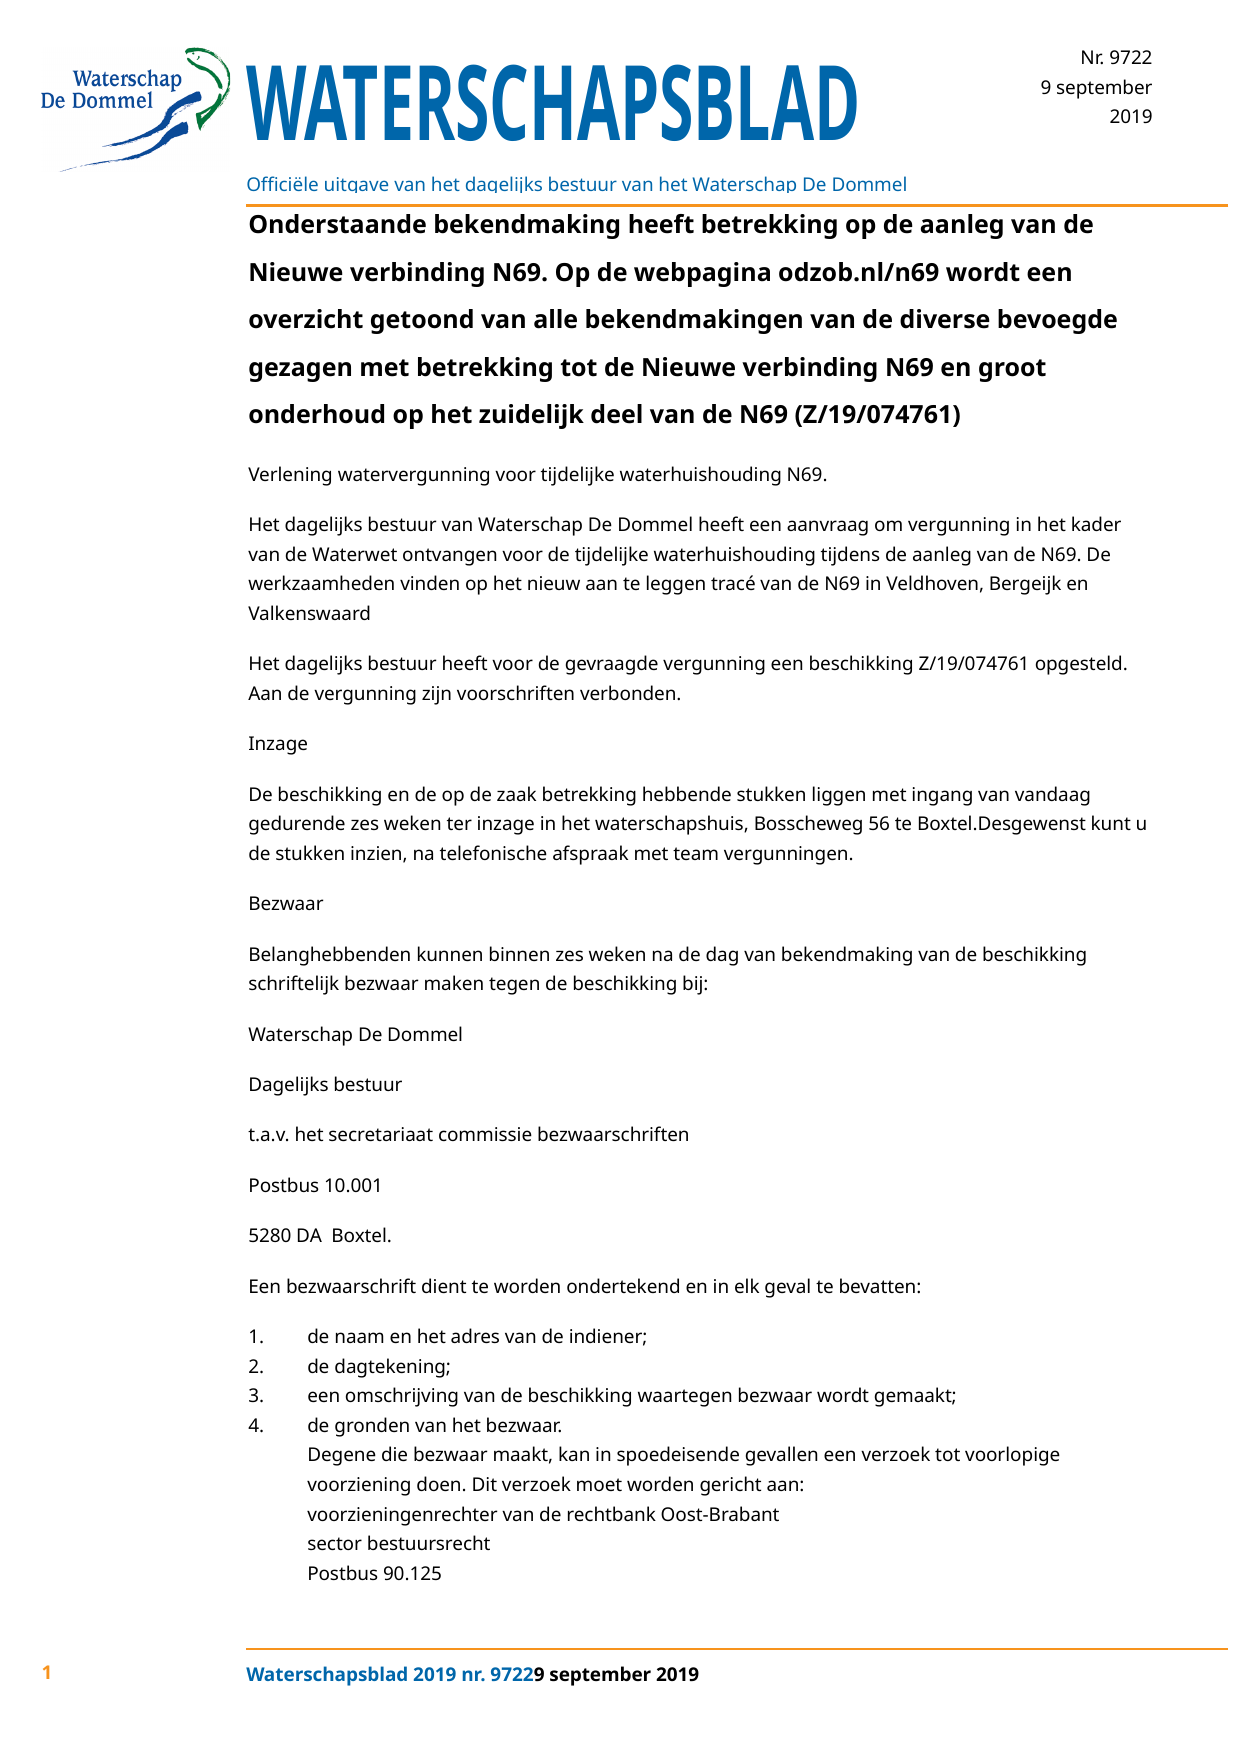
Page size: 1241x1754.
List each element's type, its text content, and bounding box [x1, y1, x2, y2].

text Het dagelijks bestuur van Waterschap De Dommel heeft een aanvraag om vergunning in het kader van de Waterwet ontvangen voor de tijdelijke waterhuishouding tijdens de aanleg van de N69. De werkzaamheden vinden op het nieuw aan te leggen tracé van de N69 in Veldhoven, Bergeijk en Valkenswaard [248, 511, 1152, 626]
list de dagtekening; [248, 1353, 1152, 1378]
text Inzage [248, 730, 1152, 756]
picture [41, 47, 231, 172]
list sector bestuursrecht [248, 1530, 1152, 1556]
text t.a.v. het secretariaat commissie bezwaarschriften [248, 1122, 1152, 1147]
text Postbus 10.001 [248, 1172, 1152, 1198]
text De beschikking en de op de zaak betrekking hebbende stukken liggen met ingang van vandaag gedurende zes weken ter inzage in het waterschapshuis, Bosscheweg 56 te Boxtel.Desgewenst kunt u de stukken inzien, na telefonische afspraak met team vergunningen. [248, 781, 1152, 866]
text Belanghebbenden kunnen binnen zes weken na de dag van bekendmaking van de beschikking schriftelijk bezwaar maken tegen de beschikking bij: [248, 941, 1152, 996]
list de naam en het adres van de indiener; [248, 1323, 1152, 1349]
list de gronden van het bezwaar. [248, 1412, 1152, 1438]
text Dagelijks bestuur [248, 1071, 1152, 1097]
text Verlening watervergunning voor tijdelijke waterhuishouding N69. [248, 461, 1152, 486]
text 5280 DA Boxtel. [248, 1222, 1152, 1248]
text Waterschap De Dommel [248, 1021, 1152, 1046]
text Het dagelijks bestuur heeft voor de gevraagde vergunning een beschikking Z/19/074761 opgesteld. Aan de vergunning zijn voorschriften verbonden. [248, 650, 1152, 706]
text Een bezwaarschrift dient te worden ondertekend en in elk geval te bevatten: [248, 1273, 1152, 1298]
list voorzieningenrechter van de rechtbank Oost-Brabant [248, 1501, 1152, 1526]
text Bezwaar [248, 890, 1152, 916]
list Degene die bezwaar maakt, kan in spoedeisende gevallen een verzoek tot voorlopige voorziening doen. Dit verzoek moet worden gericht aan: [248, 1442, 1152, 1497]
list een omschrijving van de beschikking waartegen bezwaar wordt gemaakt; [248, 1382, 1152, 1408]
list Postbus 90.125 [248, 1560, 1152, 1586]
text Onderstaande bekendmaking heeft betrekking op de aanleg van de Nieuwe verbinding N69. Op de webpagina odzob.nl/n69 wordt een overzicht getoond van alle bekendmakingen van de diverse bevoegde gezagen met betrekking tot de Nieuwe verbinding N69 en groot onderhoud op het zuidelijk deel van de N69 (Z/19/074761) [248, 207, 1152, 431]
